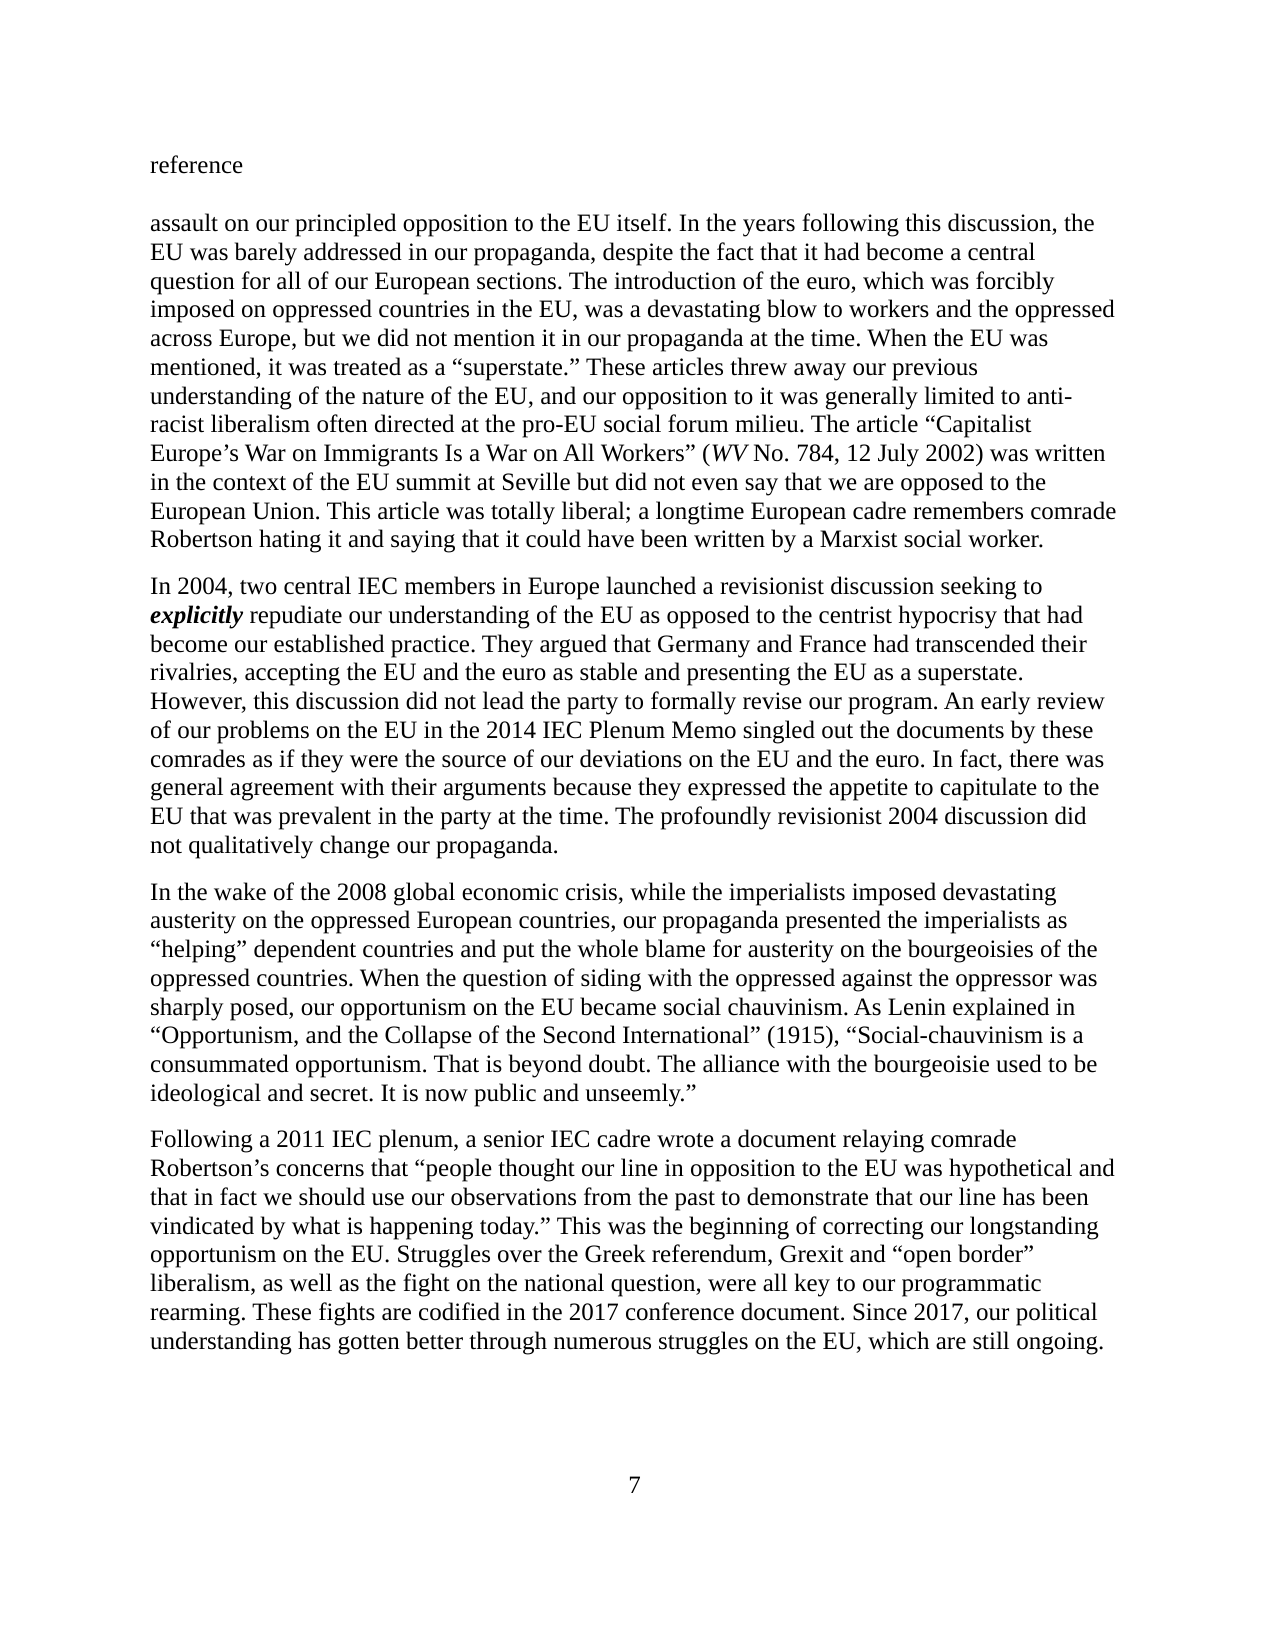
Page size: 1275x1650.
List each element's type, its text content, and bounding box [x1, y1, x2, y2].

text Following a 2011 IEC plenum, a senior IEC cadre wrote a document relaying comrade Robertson’s concerns that “people thought our line in opposition to the EU was hypothetical and that in fact we should use our observations from the past to demonstrate that our line has been vindicated by what is happening today.” This was the beginning of correcting our longstanding opportunism on the EU. Struggles over the Greek referendum, Grexit and “open border” liberalism, as well as the fight on the national question, were all key to our programmatic rearming. These fights are codified in the 2017 conference document. Since 2017, our political understanding has gotten better through numerous struggles on the EU, which are still ongoing. [150, 1124, 1125, 1354]
text assault on our principled opposition to the EU itself. In the years following this discussion, the EU was barely addressed in our propaganda, despite the fact that it had become a central question for all of our European sections. The introduction of the euro, which was forcibly imposed on oppressed countries in the EU, was a devastating blow to workers and the oppressed across Europe, but we did not mention it in our propaganda at the time. When the EU was mentioned, it was treated as a “superstate.” These articles threw away our previous understanding of the nature of the EU, and our opposition to it was generally limited to anti-racist liberalism often directed at the pro-EU social forum milieu. The article “Capitalist Europe’s War on Immigrants Is a War on All Workers” (WV No. 784, 12 July 2002) was written in the context of the EU summit at Seville but did not even say that we are opposed to the European Union. This article was totally liberal; a longtime European cadre remembers comrade Robertson hating it and saying that it could have been written by a Marxist social worker. [150, 208, 1125, 553]
text In 2004, two central IEC members in Europe launched a revisionist discussion seeking to explicitly repudiate our understanding of the EU as opposed to the centrist hypocrisy that had become our established practice. They argued that Germany and France had transcended their rivalries, accepting the EU and the euro as stable and presenting the EU as a superstate. However, this discussion did not lead the party to formally revise our program. An early review of our problems on the EU in the 2014 IEC Plenum Memo singled out the documents by these comrades as if they were the source of our deviations on the EU and the euro. In fact, there was general agreement with their arguments because they expressed the appetite to capitulate to the EU that was prevalent in the party at the time. The profoundly revisionist 2004 discussion did not qualitatively change our propaganda. [150, 571, 1125, 859]
text In the wake of the 2008 global economic crisis, while the imperialists imposed devastating austerity on the oppressed European countries, our propaganda presented the imperialists as “helping” dependent countries and put the whole blame for austerity on the bourgeoisies of the oppressed countries. When the question of siding with the oppressed against the oppressor was sharply posed, our opportunism on the EU became social chauvinism. As Lenin explained in “Opportunism, and the Collapse of the Second International” (1915), “Social-chauvinism is a consummated opportunism. That is beyond doubt. The alliance with the bourgeoisie used to be ideological and secret. It is now public and unseemly.” [150, 877, 1125, 1107]
